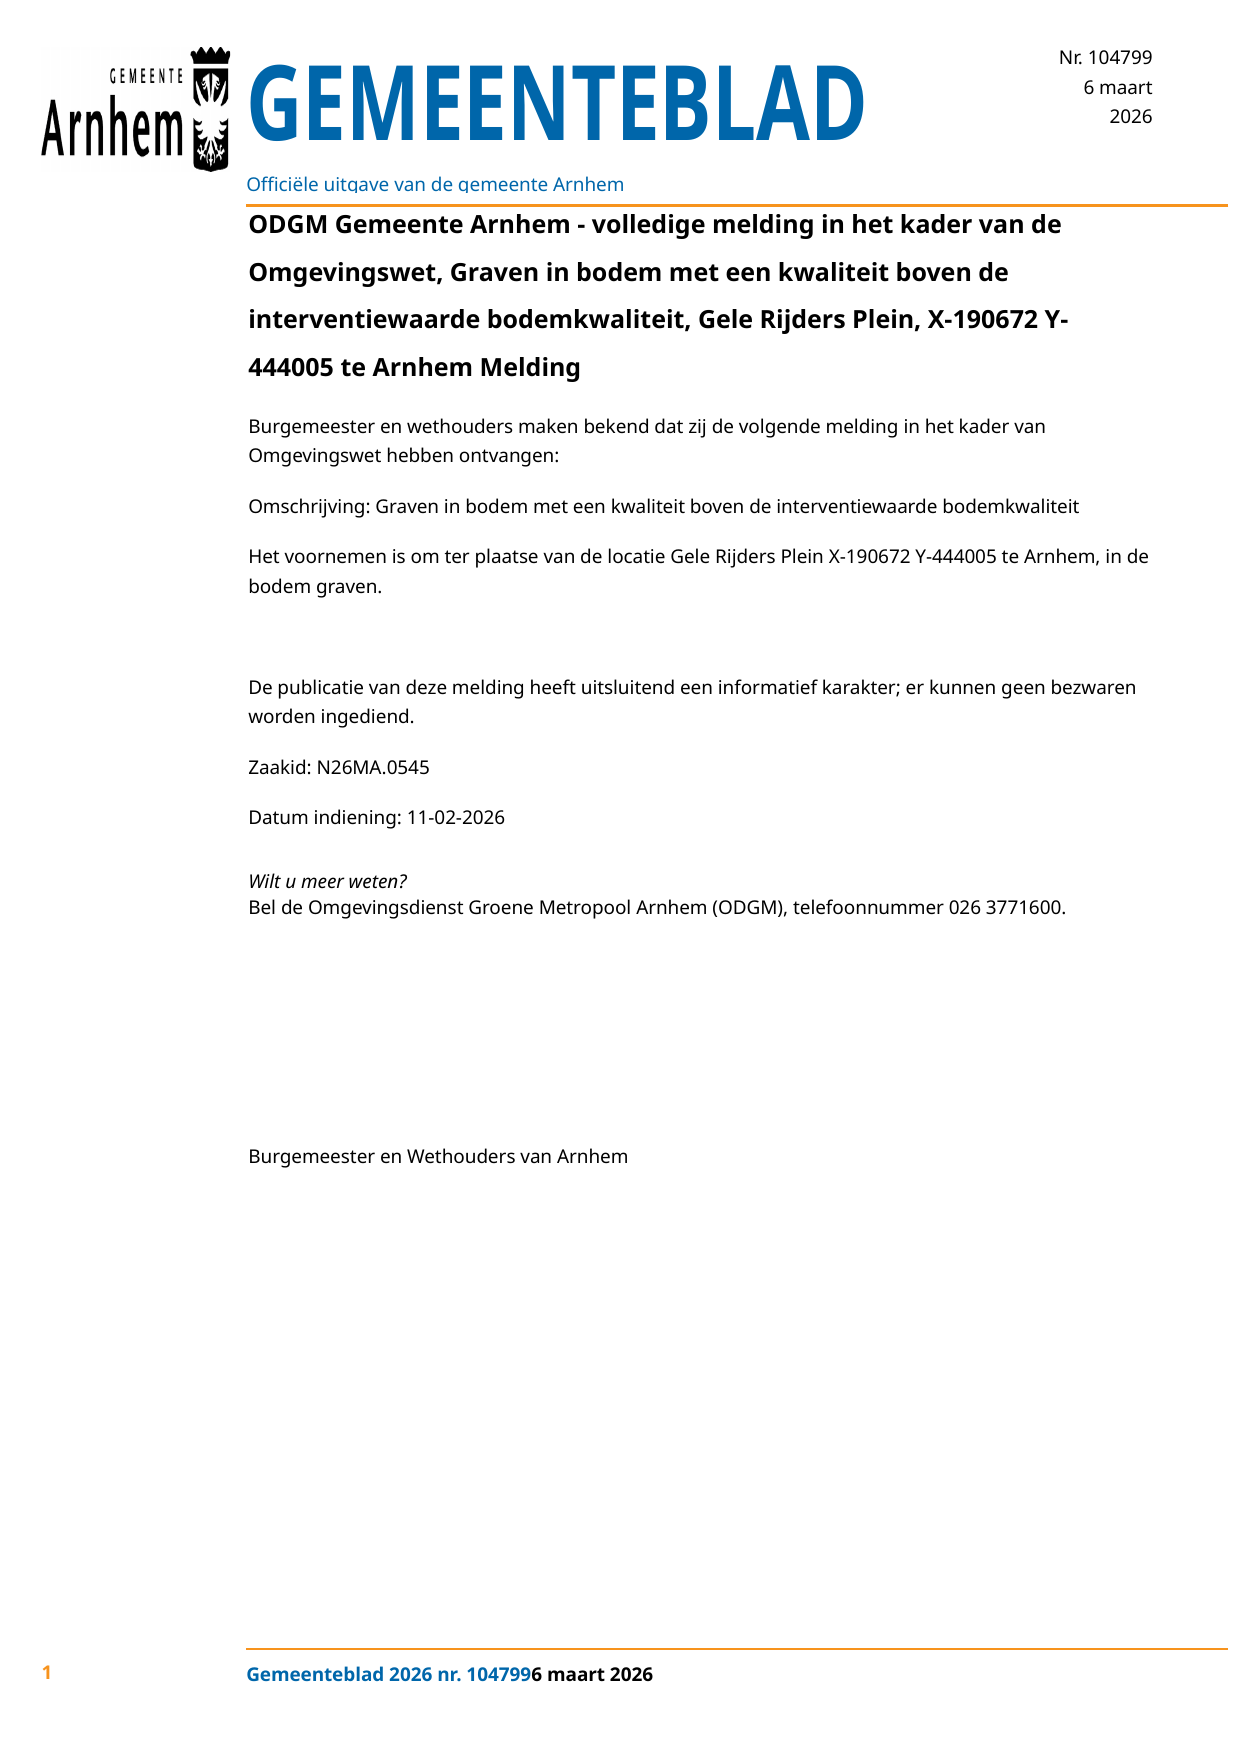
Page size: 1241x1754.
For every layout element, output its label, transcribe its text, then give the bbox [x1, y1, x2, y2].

text De publicatie van deze melding heeft uitsluitend een informatief karakter; er kunnen geen bezwaren worden ingediend. [248, 674, 1152, 729]
text Datum indiening: 11-02-2026 [248, 804, 1152, 830]
picture [41, 47, 231, 172]
text ODGM Gemeente Arnhem - volledige melding in het kader van de Omgevingswet, Graven in bodem met een kwaliteit boven de interventiewaarde bodemkwaliteit, Gele Rijders Plein, X-190672 Y-444005 te Arnhem Melding [248, 207, 1152, 384]
text Omschrijving: Graven in bodem met een kwaliteit boven de interventiewaarde bodemkwaliteit [248, 493, 1152, 519]
text Het voornemen is om ter plaatse van de locatie Gele Rijders Plein X-190672 Y-444005 te Arnhem, in de bodem graven. [248, 543, 1152, 599]
text Wilt u meer weten? [248, 868, 1152, 894]
text Zaakid: N26MA.0545 [248, 754, 1152, 780]
text Bel de Omgevingsdienst Groene Metropool Arnhem (ODGM), telefoonnummer 026 3771600. [248, 894, 1152, 920]
text Burgemeester en Wethouders van Arnhem [248, 1143, 1152, 1169]
text Burgemeester en wethouders maken bekend dat zij de volgende melding in het kader van Omgevingswet hebben ontvangen: [248, 413, 1152, 468]
